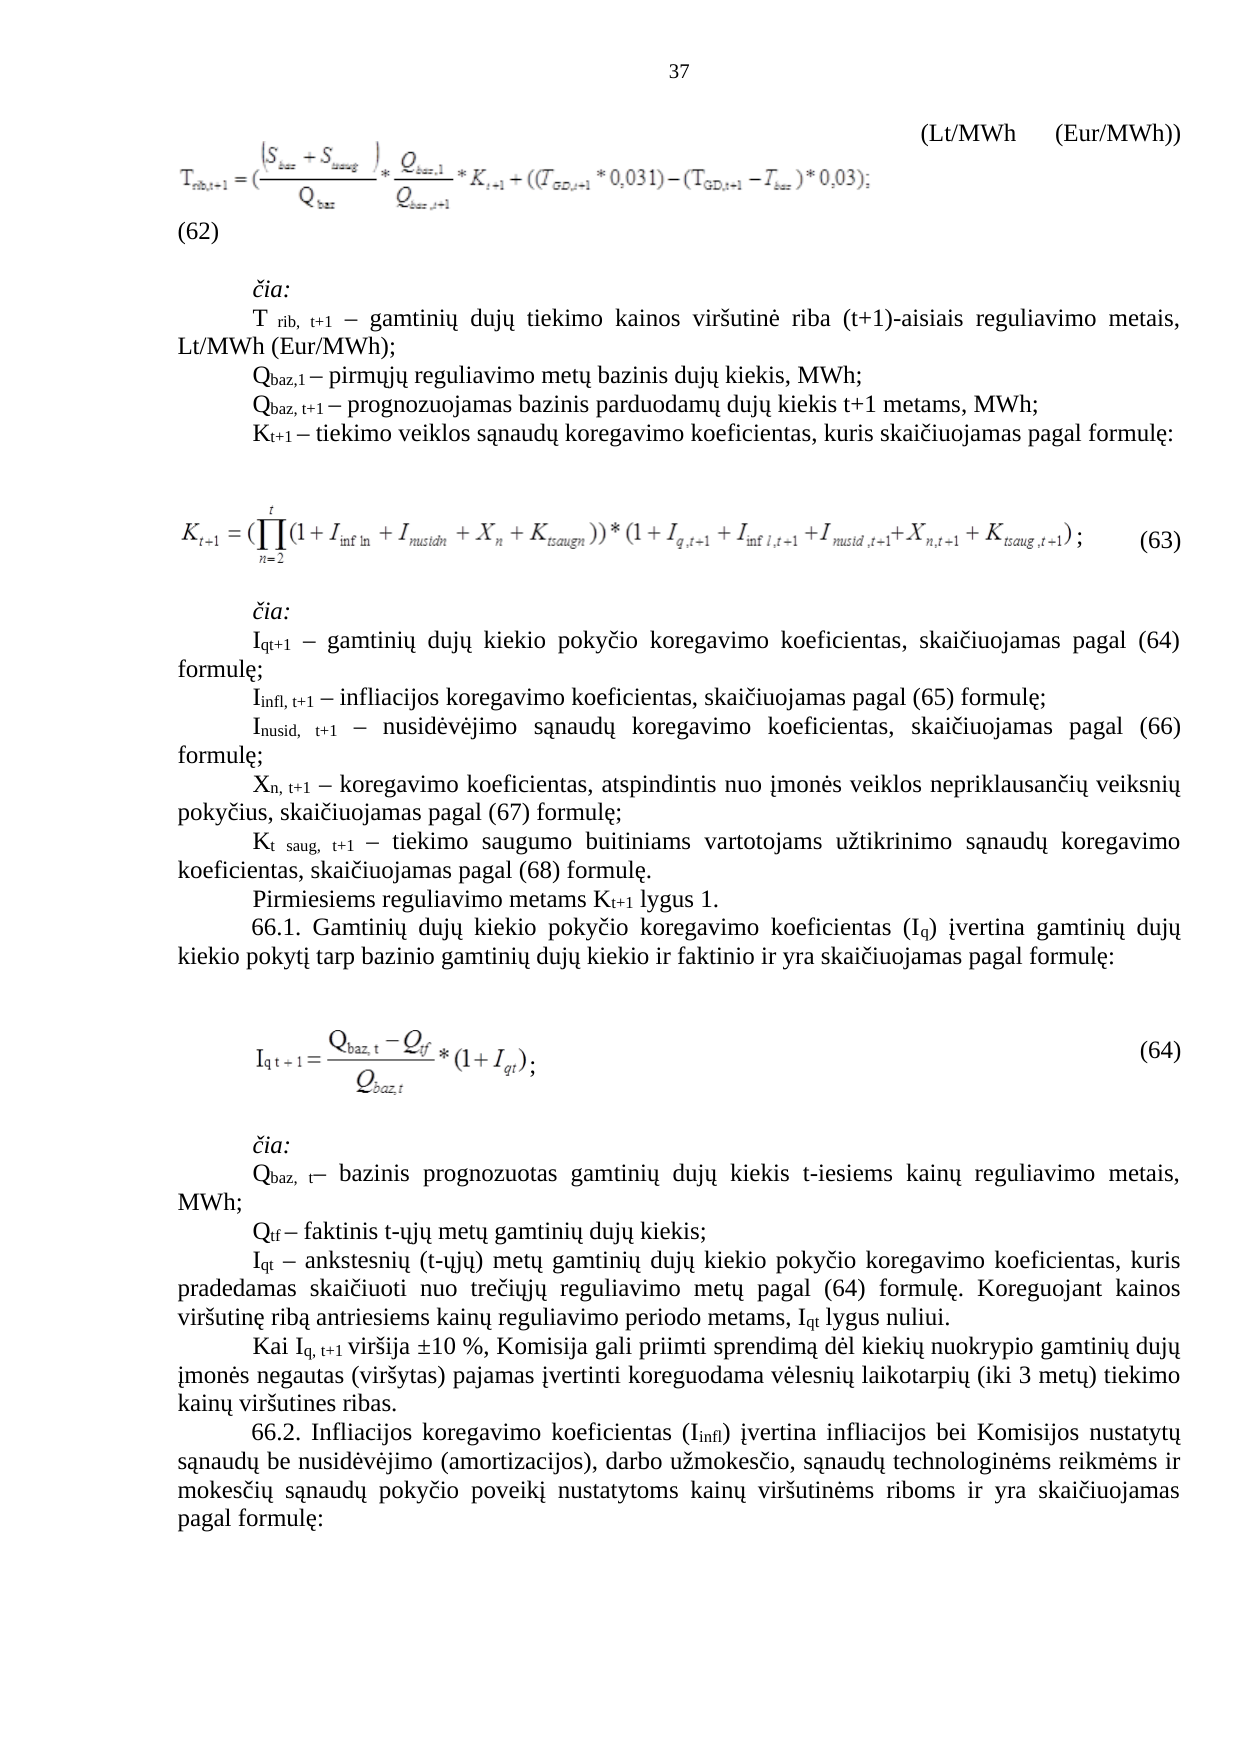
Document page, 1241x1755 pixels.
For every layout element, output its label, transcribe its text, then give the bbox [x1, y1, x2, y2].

text Qbaz,1 – pirmųjų reguliavimo metų bazinis dujų kiekis, MWh; [177, 360, 1181, 389]
text Kai Iq, t+1 viršija ±10 %, Komisija gali priimti sprendimą dėl kiekių nuokrypio gamtinių dujų įmonės negautas (viršytas) pajamas įvertinti koreguodama vėlesnių laikotarpių (iki 3 metų) tiekimo kainų viršutines ribas. [177, 1331, 1181, 1417]
text Iqt – ankstesnių (t-ųjų) metų gamtinių dujų kiekio pokyčio koregavimo koeficientas, kuris pradedamas skaičiuoti nuo trečiųjų reguliavimo metų pagal (64) formulę. Koreguojant kainos viršutinę ribą antriesiems kainų reguliavimo periodo metams, Iqt lygus nuliui. [177, 1245, 1181, 1331]
text Pirmiesiems reguliavimo metams Kt+1 lygus 1. [177, 884, 1181, 912]
text Iqt+1 – gamtinių dujų kiekio pokyčio koregavimo koeficientas, skaičiuojamas pagal (64) formulę; [177, 625, 1181, 682]
text čia: [177, 1130, 1181, 1158]
text čia: [177, 596, 1181, 625]
text Qbaz, t+1 – prognozuojamas bazinis parduodamų dujų kiekis t+1 metams, MWh; [177, 389, 1181, 418]
text ; (63) [177, 475, 1181, 567]
text Iinfl, t+1 – infliacijos koregavimo koeficientas, skaičiuojamas pagal (65) formulę; [177, 682, 1181, 711]
text 66.2. Infliacijos koregavimo koeficientas (Iinfl) įvertina infliacijos bei Komisijos nustatytų sąnaudų be nusidėvėjimo (amortizacijos), darbo užmokesčio, sąnaudų technologinėms reikmėms ir mokesčių sąnaudų pokyčio poveikį nustatytoms kainų viršutinėms riboms ir yra skaičiuojamas pagal formulę: [177, 1417, 1181, 1532]
text Xn, t+1 – koregavimo koeficientas, atspindintis nuo įmonės veiklos nepriklausančių veiksnių pokyčius, skaičiuojamas pagal (67) formulę; [177, 769, 1181, 826]
text Kt+1 – tiekimo veiklos sąnaudų koregavimo koeficientas, kuris skaičiuojamas pagal formulę: [177, 418, 1181, 446]
text T rib, t+1 – gamtinių dujų tiekimo kainos viršutinė riba (t+1)-aisiais reguliavimo metais, Lt/MWh (Eur/MWh); [177, 303, 1181, 360]
text ; (64) [177, 999, 1181, 1101]
text 66.1. Gamtinių dujų kiekio pokyčio koregavimo koeficientas (Iq) įvertina gamtinių dujų kiekio pokytį tarp bazinio gamtinių dujų kiekio ir faktinio ir yra skaičiuojamas pagal formulę: [177, 912, 1181, 970]
text Qbaz, t– bazinis prognozuotas gamtinių dujų kiekis t-iesiems kainų reguliavimo metais, MWh; [177, 1158, 1181, 1216]
text Kt saug, t+1 – tiekimo saugumo buitiniams vartotojams užtikrinimo sąnaudų koregavimo koeficientas, skaičiuojamas pagal (68) formulę. [177, 826, 1181, 884]
text (Lt/MWh (Eur/MWh)) (62) [177, 118, 1181, 245]
text Qtf – faktinis t-ųjų metų gamtinių dujų kiekis; [177, 1216, 1181, 1245]
text čia: [177, 274, 1181, 303]
text Inusid, t+1 – nusidėvėjimo sąnaudų koregavimo koeficientas, skaičiuojamas pagal (66) formulę; [177, 711, 1181, 769]
